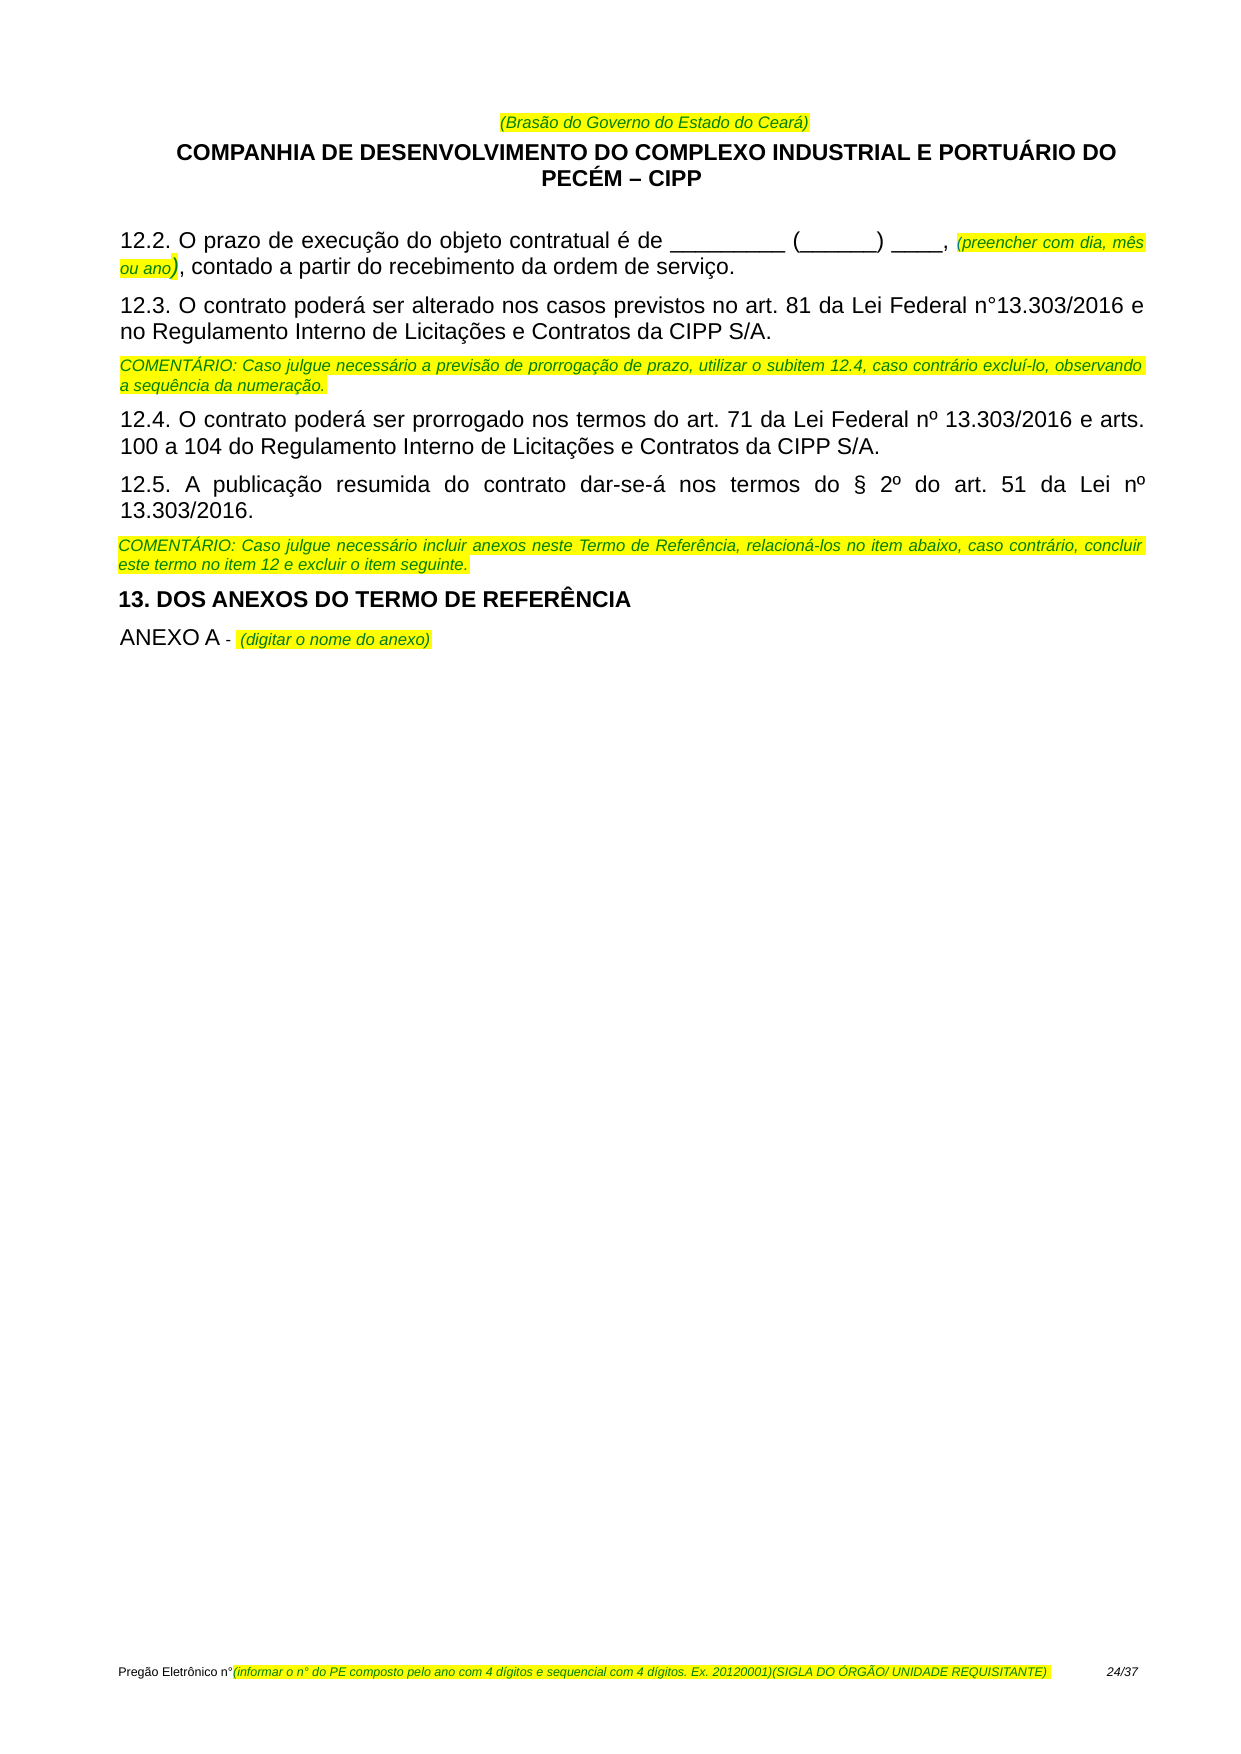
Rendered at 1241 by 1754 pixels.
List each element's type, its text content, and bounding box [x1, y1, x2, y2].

text 13. DOS ANEXOS DO TERMO DE REFERÊNCIA [118, 586, 1146, 612]
text 12.3. O contrato poderá ser alterado nos casos previstos no art. 81 da Lei Federal n°13.303/2016 e no Regulamento Interno de Licitações e Contratos da CIPP S/A. [120, 292, 1146, 344]
text ANEXO A - (digitar o nome do anexo) [119, 624, 1146, 650]
text 12.4. O contrato poderá ser prorrogado nos termos do art. 71 da Lei Federal nº 13.303/2016 e arts. 100 a 104 do Regulamento Interno de Licitações e Contratos da CIPP S/A. [120, 406, 1146, 459]
text COMENTÁRIO: Caso julgue necessário incluir anexos neste Termo de Referência, relacioná-los no item abaixo, caso contrário, concluir este termo no item 12 e excluir o item seguinte. [118, 536, 1146, 574]
text 12.5. A publicação resumida do contrato dar-se-á nos termos do § 2º do art. 51 da Lei nº 13.303/2016. [120, 471, 1146, 524]
text 12.2. O prazo de execução do objeto contratual é de _________ (______) ____, (preencher com dia, mês ou ano), contado a partir do recebimento da ordem de serviço. [120, 227, 1146, 280]
text COMENTÁRIO: Caso julgue necessário a previsão de prorrogação de prazo, utilizar o subitem 12.4, caso contrário excluí-lo, observando a sequência da numeração. [119, 356, 1146, 394]
